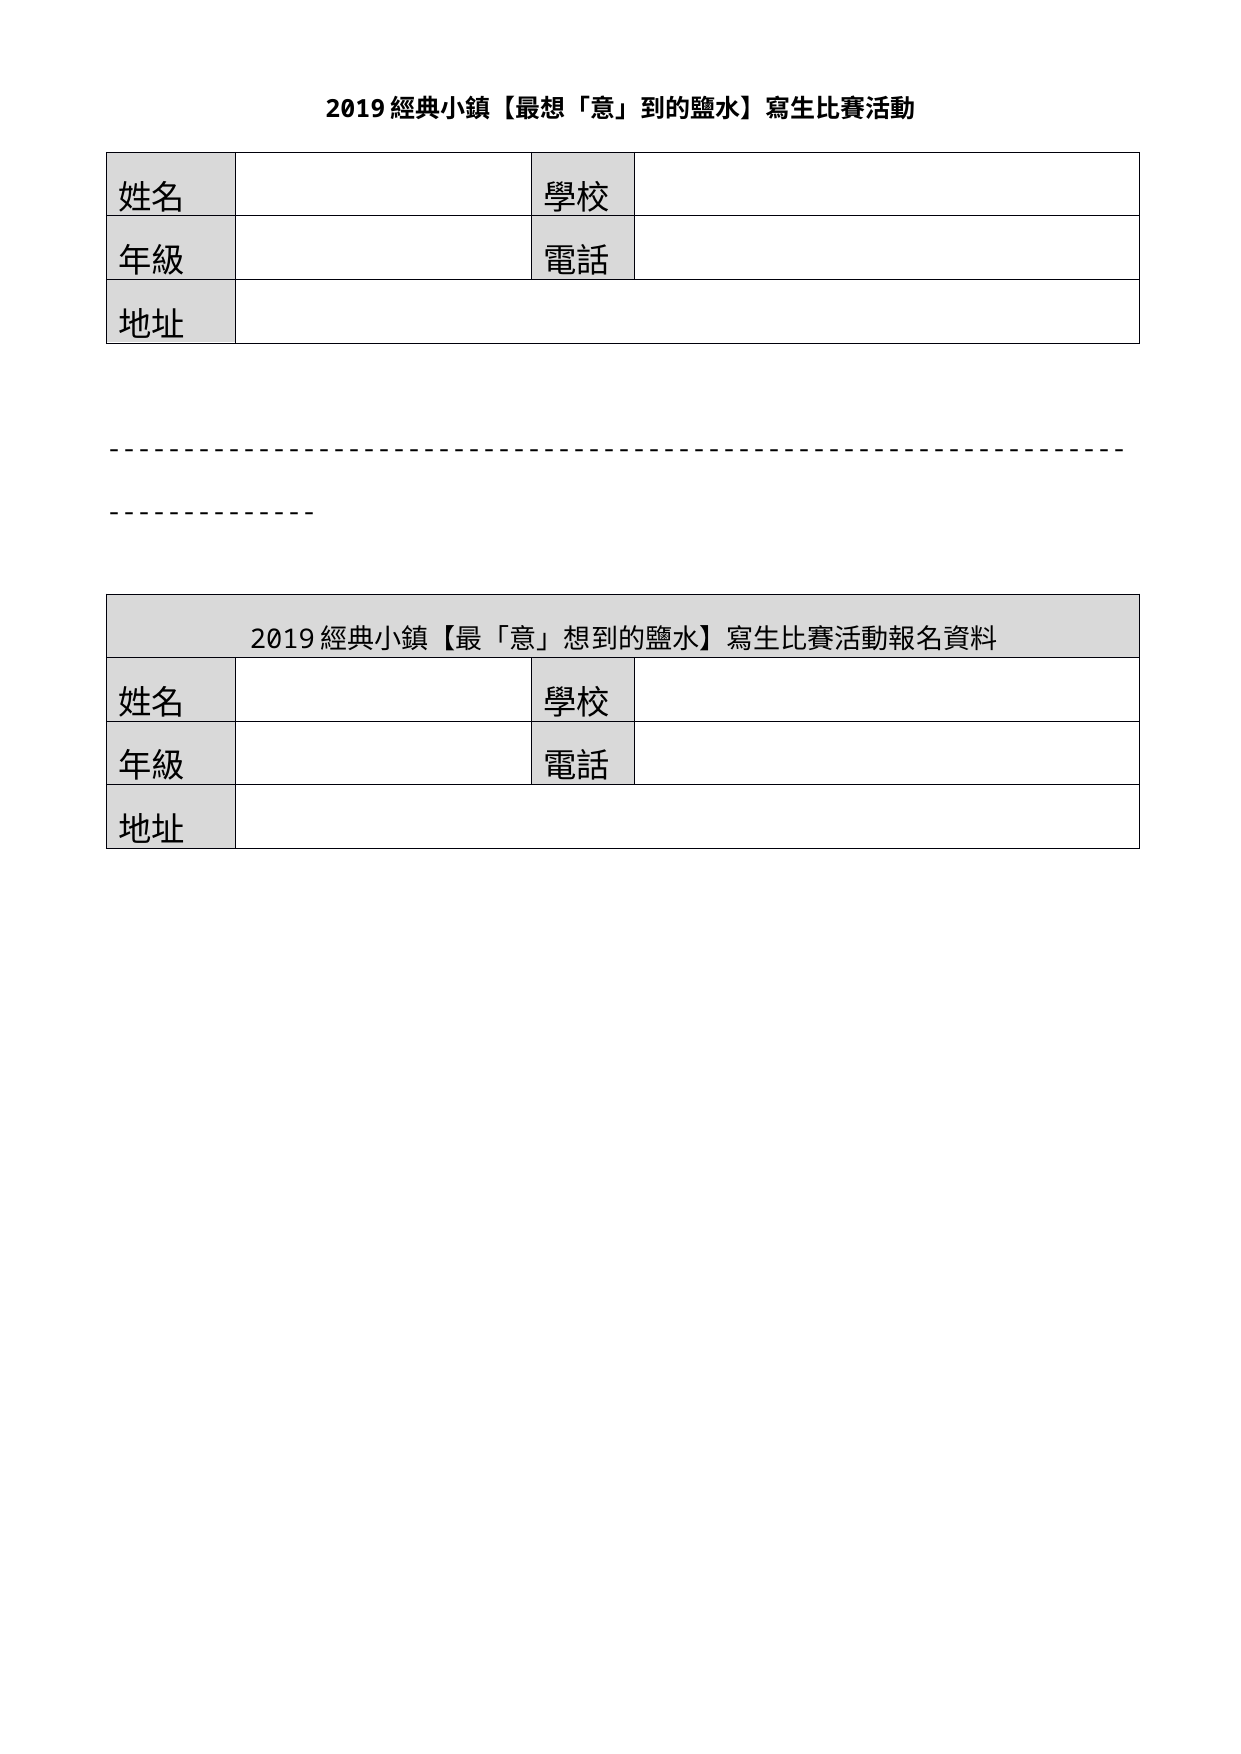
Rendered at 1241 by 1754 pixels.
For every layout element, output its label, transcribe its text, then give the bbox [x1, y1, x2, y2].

table_cell [236, 722, 531, 784]
table_cell [236, 280, 1139, 342]
table_cell 年級 [107, 722, 235, 784]
table_cell 地址 [107, 280, 235, 342]
table_cell 年級 [107, 216, 235, 279]
table_cell [635, 722, 1139, 784]
table_cell [236, 658, 531, 721]
table_cell 學校 [532, 658, 634, 721]
table_cell [236, 785, 1139, 848]
table_cell [635, 658, 1139, 721]
table_cell 電話 [532, 216, 634, 279]
table_header 2019經典小鎮【最「意」想到的鹽水】寫生比賽活動報名資料 [107, 595, 1139, 657]
table_cell 姓名 [107, 153, 235, 215]
table_cell 地址 [107, 785, 235, 848]
table_cell 姓名 [107, 658, 235, 721]
table_cell 學校 [532, 153, 634, 215]
table_cell [635, 153, 1139, 215]
text ---------------------------------------------------------------------------------- [106, 406, 1134, 531]
table_cell [635, 216, 1139, 279]
table_cell [236, 153, 531, 215]
table_cell [236, 216, 531, 279]
table_cell 電話 [532, 722, 634, 784]
